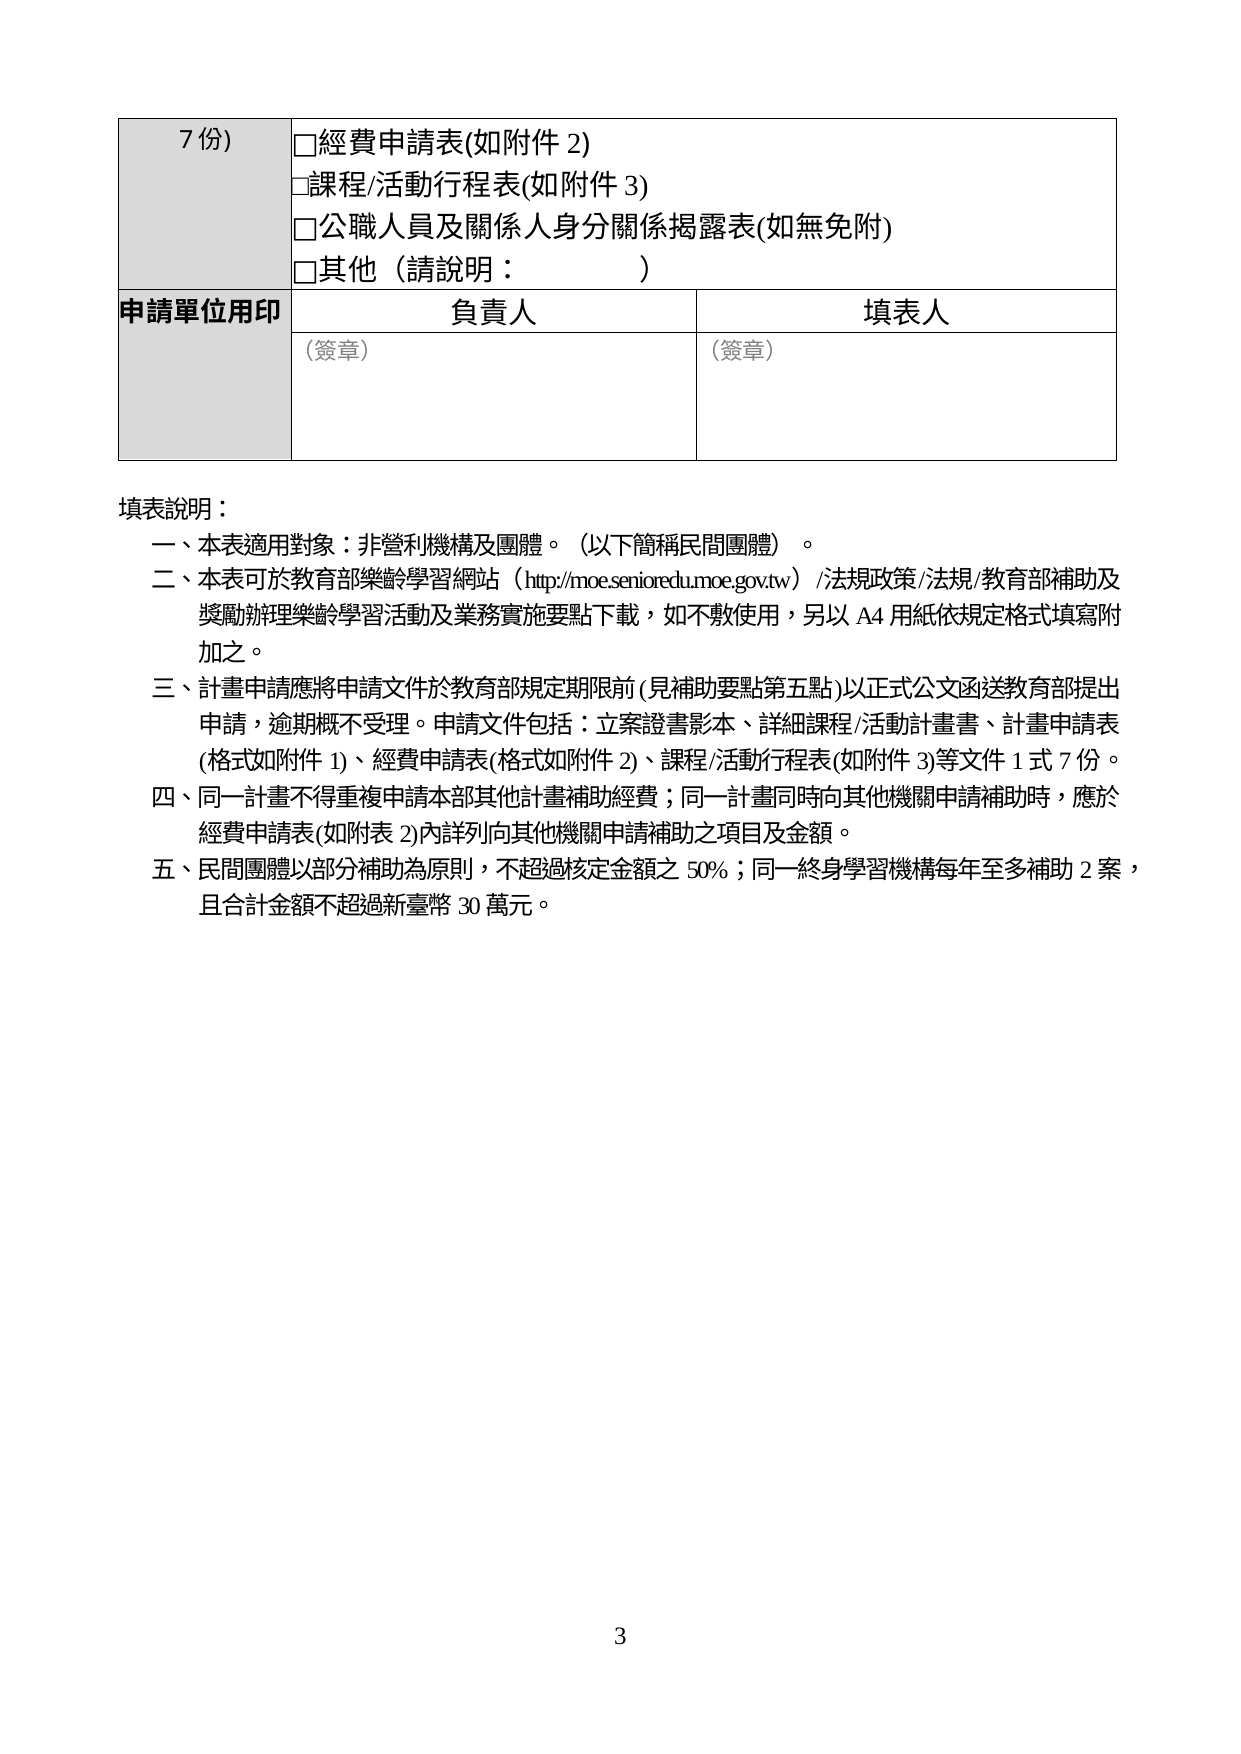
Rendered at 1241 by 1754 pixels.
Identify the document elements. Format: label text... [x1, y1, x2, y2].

table_cell 申請單位用印 [119, 290, 291, 459]
table_cell □經費申請表(如附件2) □課程/活動行程表(如附件3) □公職人員及關係人身分關係揭露表(如無免附) □其他（請說明： ） [292, 119, 1116, 289]
table_cell （簽章） [292, 333, 696, 459]
text 二、本表可於教育部樂齡學習網站（http://moe.senioredu.moe.gov.tw）/法規政策/法規/教育部補助及獎勵辦理樂齡學習活動及業務實施要點下載，如不敷使用，另以A4用紙依規定格式填寫附加之。 [151, 562, 1122, 668]
text 一、本表適用對象：非營利機構及團體。（以下簡稱民間團體）。 [151, 526, 1122, 562]
text 四、同一計畫不得重複申請本部其他計畫補助經費；同一計畫同時向其他機關申請補助時，應於經費申請表(如附表2)內詳列向其他機關申請補助之項目及金額。 [151, 777, 1122, 849]
table_cell 填表人 [697, 290, 1116, 332]
text 五、民間團體以部分補助為原則，不超過核定金額之50%；同一終身學習機構每年至多補助2案，且合計金額不超過新臺幣30萬元。 [151, 849, 1122, 922]
text 填表說明： [118, 489, 1122, 526]
table_cell 7份) [119, 119, 291, 289]
table_cell 負責人 [292, 290, 696, 332]
text 三、計畫申請應將申請文件於教育部規定期限前(見補助要點第五點)以正式公文函送教育部提出申請，逾期概不受理。申請文件包括：立案證書影本、詳細課程/活動計畫書、計畫申請表(格式如附件1)、經費申請表(格式如附件2)、課程/活動行程表(如附件3)等文件1式7份。 [151, 668, 1122, 777]
table_cell （簽章） [697, 333, 1116, 459]
